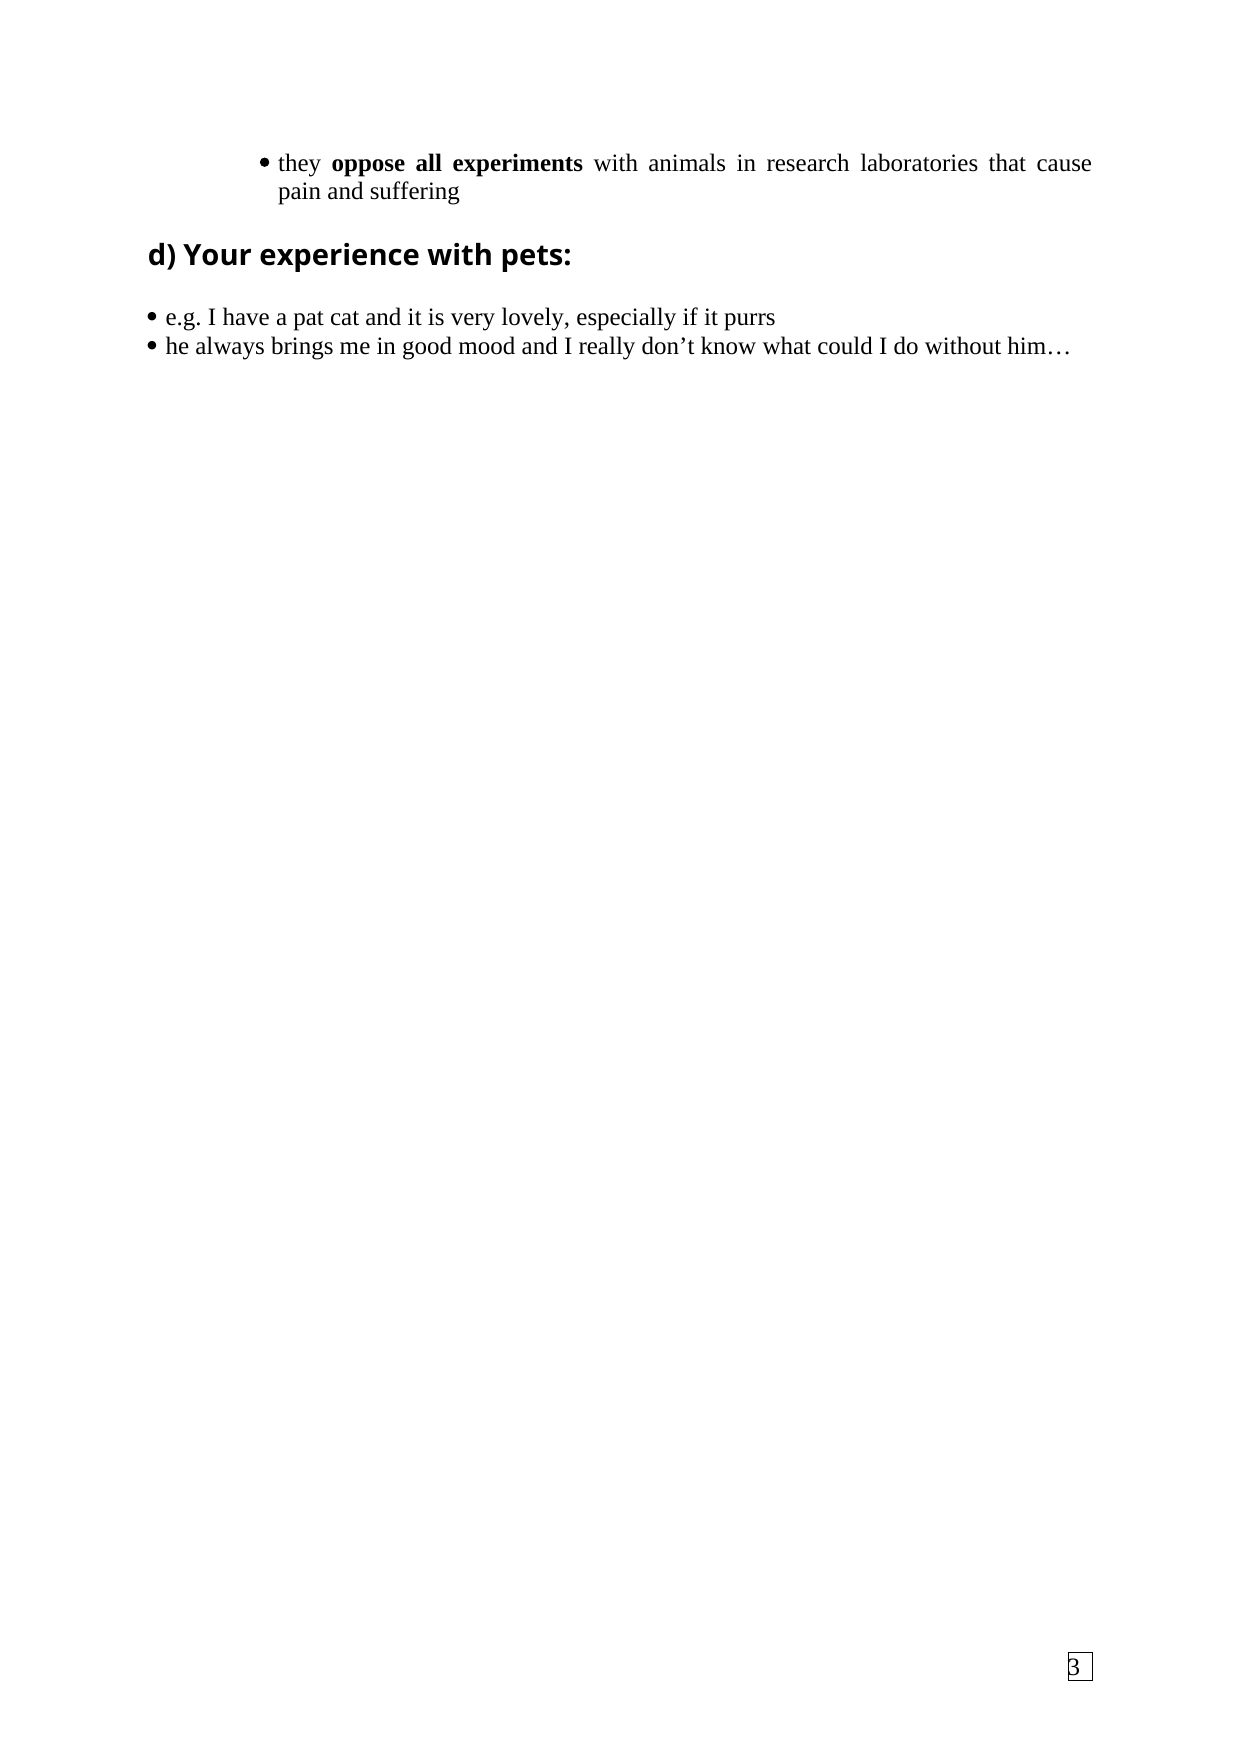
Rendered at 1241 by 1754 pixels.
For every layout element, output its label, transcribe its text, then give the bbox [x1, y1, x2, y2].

list Your experience with pets: [148, 234, 1093, 273]
list he always brings me in good mood and I really don’t know what could I do without him… [148, 331, 1093, 360]
list e.g. I have a pat cat and it is very lovely, especially if it purrs [148, 302, 1093, 331]
list they oppose all experiments with animals in research laboratories that cause pain and suffering [260, 148, 1093, 205]
